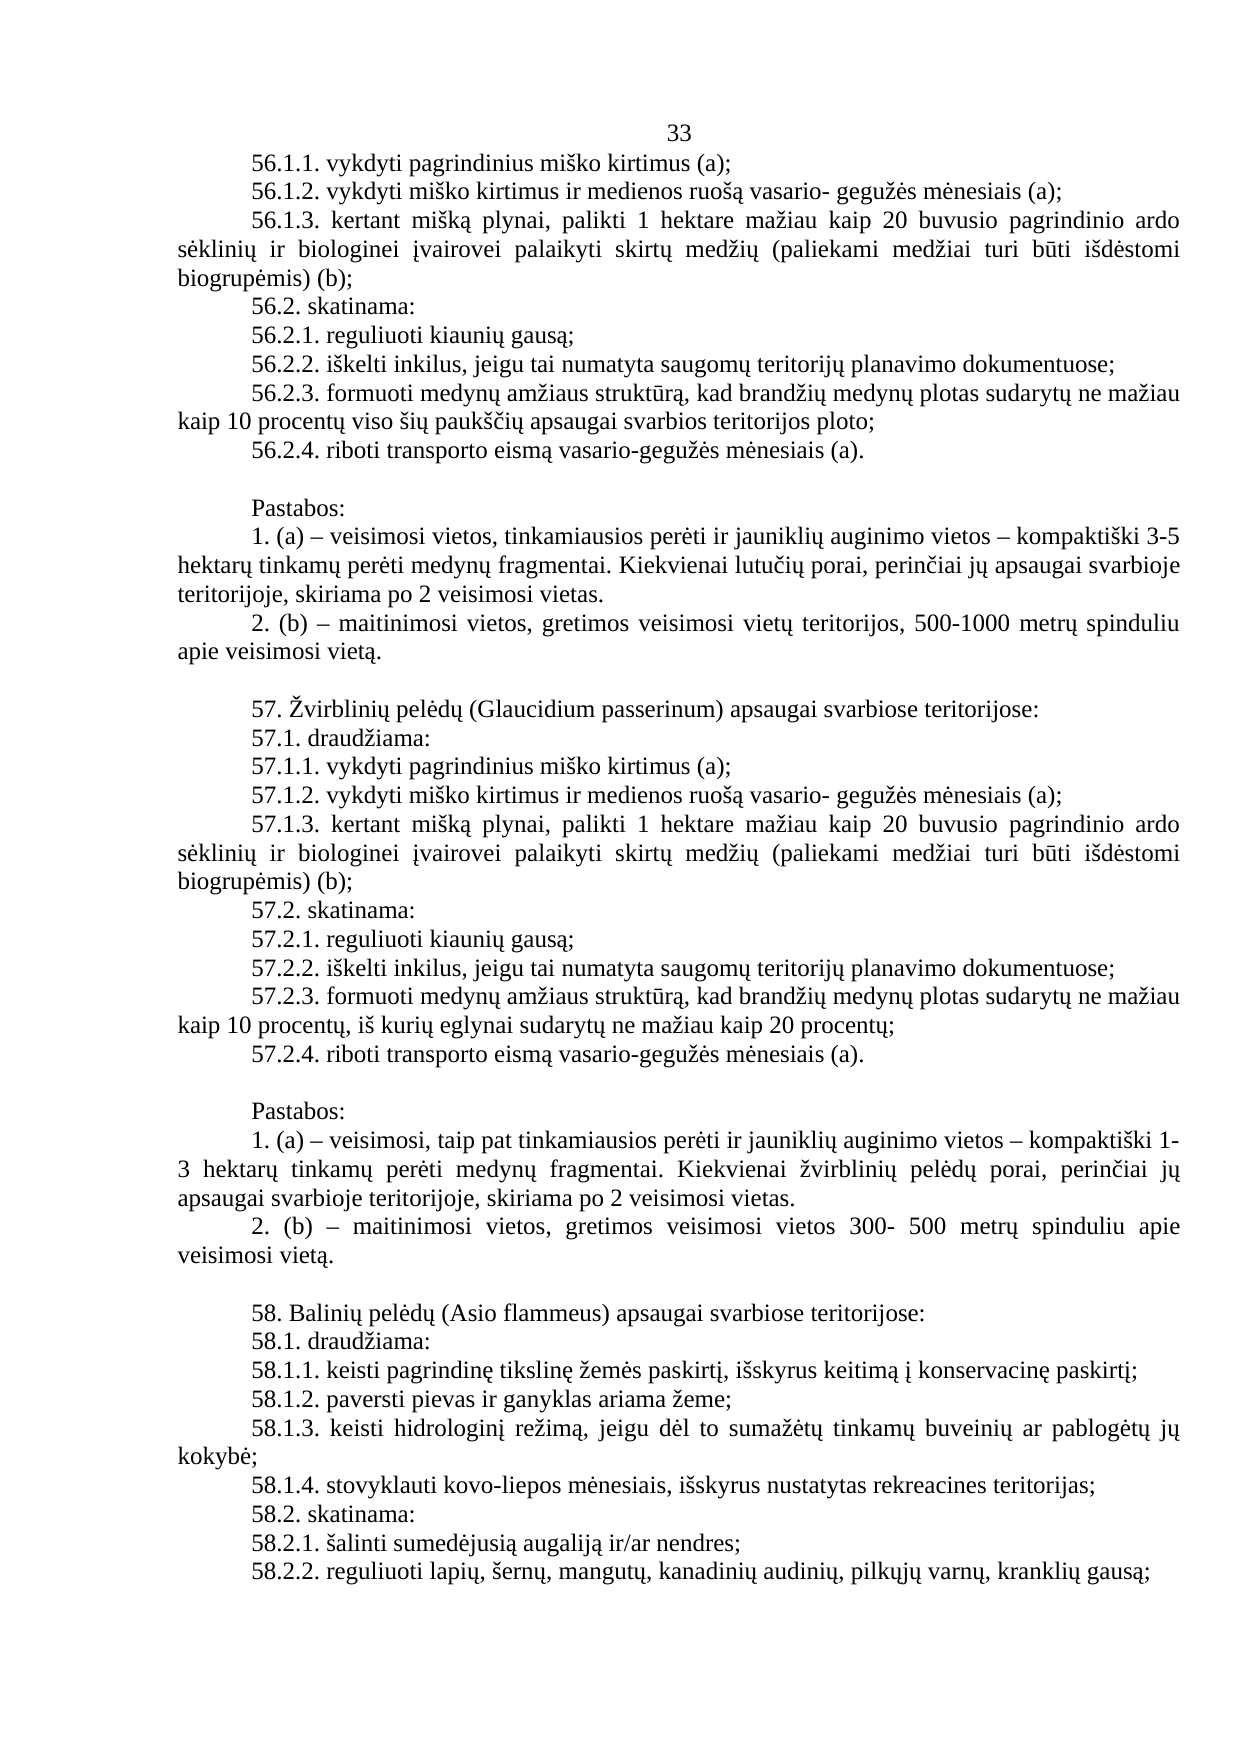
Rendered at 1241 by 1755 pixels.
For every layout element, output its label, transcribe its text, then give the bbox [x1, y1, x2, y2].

text 57.1.3. kertant mišką plynai, palikti 1 hektare mažiau kaip 20 buvusio pagrindinio ardo sėklinių ir biologinei įvairovei palaikyti skirtų medžių (paliekami medžiai turi būti išdėstomi biogrupėmis) (b); [177, 809, 1181, 895]
text 56.1.2. vykdyti miško kirtimus ir medienos ruošą vasario- gegužės mėnesiais (a); [177, 176, 1181, 205]
text 57.1. draudžiama: [177, 723, 1181, 751]
text Pastabos: [177, 1096, 1181, 1125]
text 58.1.3. keisti hidrologinį režimą, jeigu dėl to sumažėtų tinkamų buveinių ar pablogėtų jų kokybė; [177, 1413, 1181, 1470]
text 56.2.3. formuoti medynų amžiaus struktūrą, kad brandžių medynų plotas sudarytų ne mažiau kaip 10 procentų viso šių paukščių apsaugai svarbios teritorijos ploto; [177, 378, 1181, 435]
text 57.2.2. iškelti inkilus, jeigu tai numatyta saugomų teritorijų planavimo dokumentuose; [177, 953, 1181, 981]
text 56.1.1. vykdyti pagrindinius miško kirtimus (a); [177, 148, 1181, 176]
text 57.2.3. formuoti medynų amžiaus struktūrą, kad brandžių medynų plotas sudarytų ne mažiau kaip 10 procentų, iš kurių eglynai sudarytų ne mažiau kaip 20 procentų; [177, 981, 1181, 1039]
text 58.1.1. keisti pagrindinę tikslinę žemės paskirtį, išskyrus keitimą į konservacinę paskirtį; [177, 1355, 1181, 1384]
text 58. Balinių pelėdų (Asio flammeus) apsaugai svarbiose teritorijose: [177, 1298, 1181, 1326]
text 56.2.1. reguliuoti kiaunių gausą; [177, 320, 1181, 349]
text 58.2.1. šalinti sumedėjusią augaliją ir/ar nendres; [177, 1528, 1181, 1556]
text 58.1. draudžiama: [177, 1326, 1181, 1355]
text 56.2.2. iškelti inkilus, jeigu tai numatyta saugomų teritorijų planavimo dokumentuose; [177, 349, 1181, 378]
text 56.2. skatinama: [177, 291, 1181, 320]
text 2. (b) – maitinimosi vietos, gretimos veisimosi vietų teritorijos, 500-1000 metrų spinduliu apie veisimosi vietą. [177, 608, 1181, 665]
text 58.2. skatinama: [177, 1499, 1181, 1528]
text 1. (a) – veisimosi, taip pat tinkamiausios perėti ir jauniklių auginimo vietos – kompaktiški 1-3 hektarų tinkamų perėti medynų fragmentai. Kiekvienai žvirblinių pelėdų porai, perinčiai jų apsaugai svarbioje teritorijoje, skiriama po 2 veisimosi vietas. [177, 1125, 1181, 1211]
text 56.1.3. kertant mišką plynai, palikti 1 hektare mažiau kaip 20 buvusio pagrindinio ardo sėklinių ir biologinei įvairovei palaikyti skirtų medžių (paliekami medžiai turi būti išdėstomi biogrupėmis) (b); [177, 205, 1181, 291]
text 2. (b) – maitinimosi vietos, gretimos veisimosi vietos 300- 500 metrų spinduliu apie veisimosi vietą. [177, 1211, 1181, 1269]
text 58.1.4. stovyklauti kovo-liepos mėnesiais, išskyrus nustatytas rekreacines teritorijas; [177, 1470, 1181, 1499]
text 57.1.1. vykdyti pagrindinius miško kirtimus (a); [177, 751, 1181, 780]
text 57.2.4. riboti transporto eismą vasario-gegužės mėnesiais (a). [177, 1039, 1181, 1068]
text Pastabos: [177, 493, 1181, 521]
text 57.1.2. vykdyti miško kirtimus ir medienos ruošą vasario- gegužės mėnesiais (a); [177, 780, 1181, 809]
text 56.2.4. riboti transporto eismą vasario-gegužės mėnesiais (a). [177, 435, 1181, 464]
text 1. (a) – veisimosi vietos, tinkamiausios perėti ir jauniklių auginimo vietos – kompaktiški 3-5 hektarų tinkamų perėti medynų fragmentai. Kiekvienai lutučių porai, perinčiai jų apsaugai svarbioje teritorijoje, skiriama po 2 veisimosi vietas. [177, 521, 1181, 608]
text 58.1.2. paversti pievas ir ganyklas ariama žeme; [177, 1384, 1181, 1413]
text 57. Žvirblinių pelėdų (Glaucidium passerinum) apsaugai svarbiose teritorijose: [177, 694, 1181, 723]
text 57.2. skatinama: [177, 895, 1181, 924]
text 57.2.1. reguliuoti kiaunių gausą; [177, 924, 1181, 953]
text 58.2.2. reguliuoti lapių, šernų, mangutų, kanadinių audinių, pilkųjų varnų, kranklių gausą; [177, 1556, 1181, 1585]
